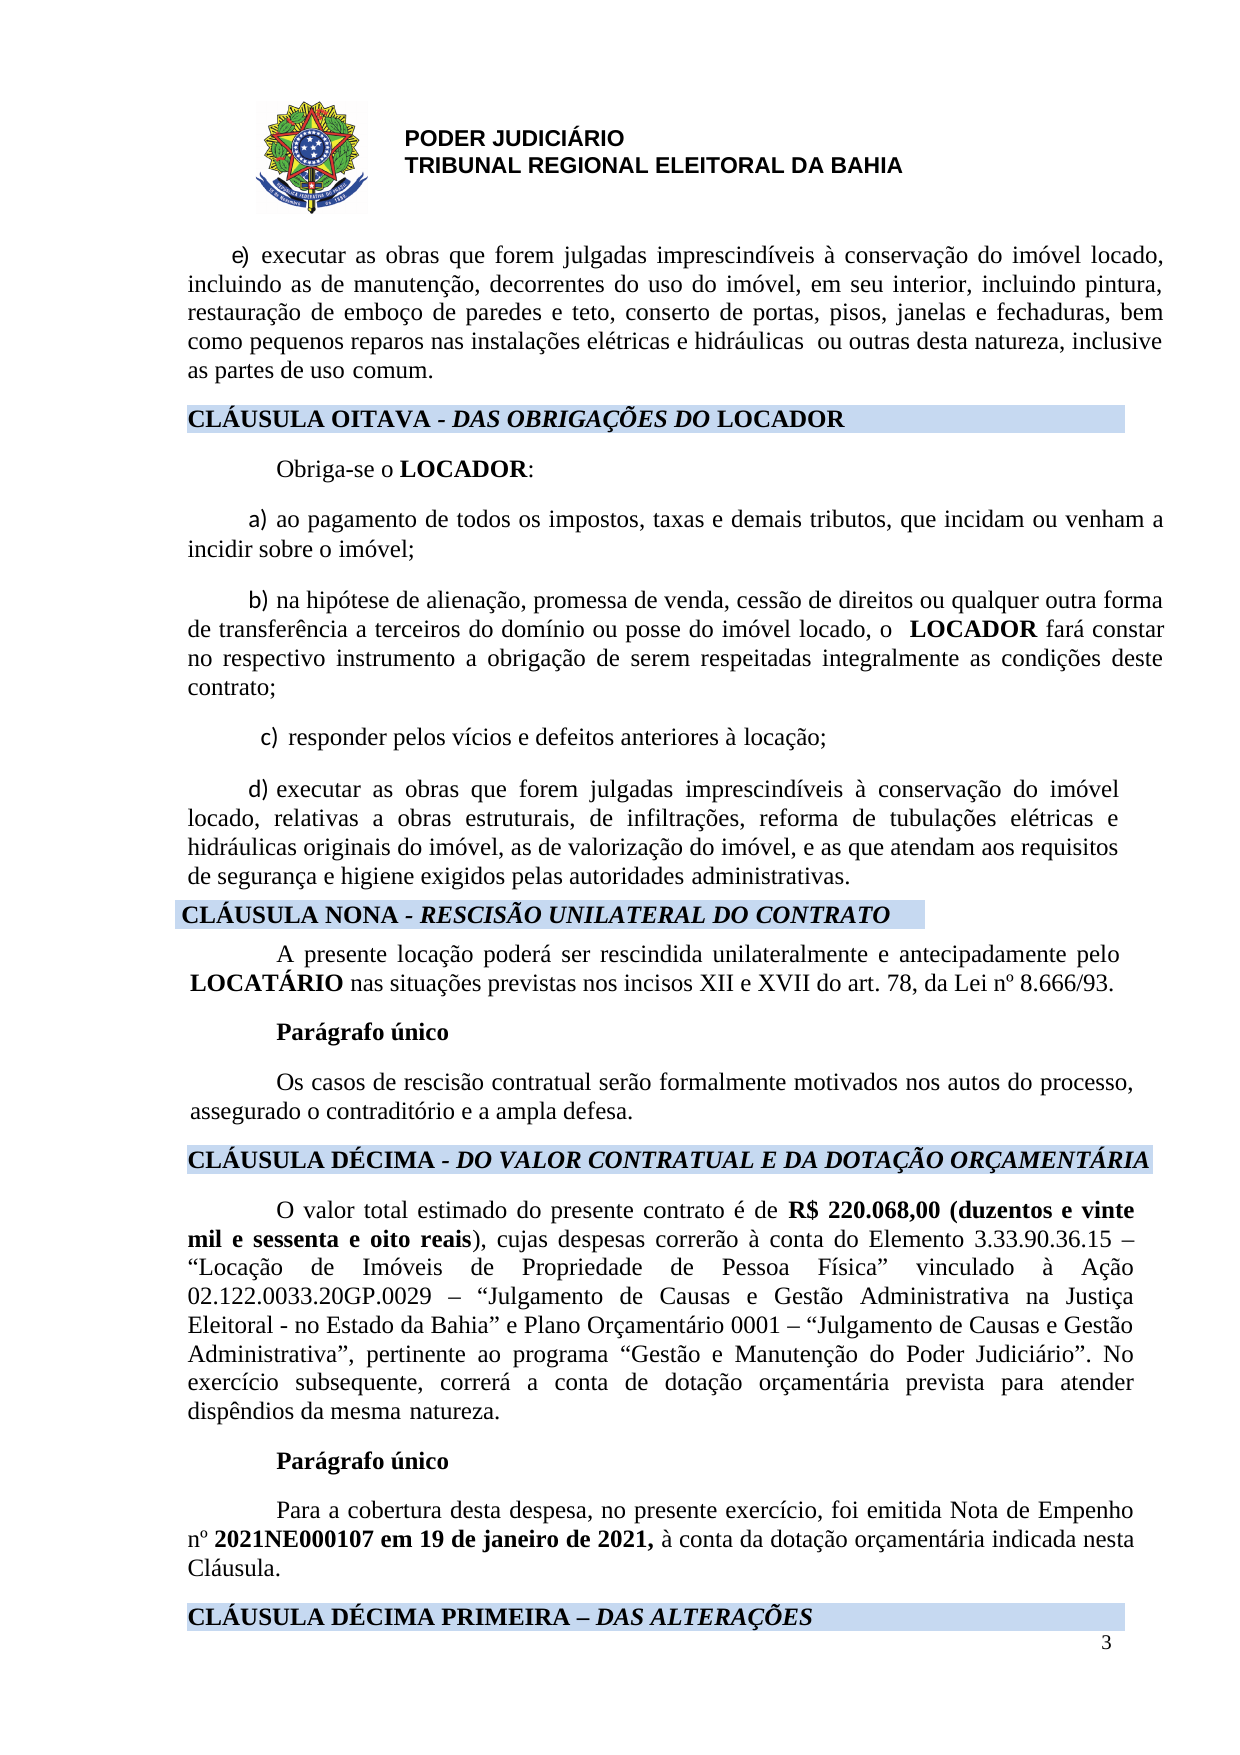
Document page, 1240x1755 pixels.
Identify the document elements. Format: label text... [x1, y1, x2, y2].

text A presente locação poderá ser rescindida unilateralmente e antecipadamente pelo LOCATÁRIO nas situações previstas nos incisos XII e XVII do art. 78, da Lei nº 8.666/93. [190, 939, 1120, 997]
subtitle Parágrafo único [190, 1017, 1135, 1046]
text CLÁUSULA DÉCIMA - DO VALOR CONTRATUAL E DA DOTAÇÃO ORÇAMENTÁRIA [187, 1145, 1177, 1174]
text Os casos de rescisão contratual serão formalmente motivados nos autos do processo, assegurado o contraditório e a ampla defesa. [190, 1067, 1135, 1124]
list ao pagamento de todos os impostos, taxas e demais tributos, que incidam ou venham a incidir sobre o imóvel; [175, 504, 1164, 563]
text Para a cobertura desta despesa, no presente exercício, foi emitida Nota de Empenho nº 2021NE000107 em 19 de janeiro de 2021, à conta da dotação orçamentária indicada nesta Cláusula. [187, 1495, 1135, 1582]
text CLÁUSULA OITAVA - DAS OBRIGAÇÕES DO LOCADOR [187, 404, 1164, 433]
text O valor total estimado do presente contrato é de R$ 220.068,00 (duzentos e vinte mil e sessenta e oito reais), cujas despesas correrão à conta do Elemento 3.33.90.36.15 – “Locação de Imóveis de Propriedade de Pessoa Física” vinculado à Ação 02.122.0033.20GP.0029 – “Julgamento de Causas e Gestão Administrativa na Justiça Eleitoral - no Estado da Bahia” e Plano Orçamentário 0001 – “Julgamento de Causas e Gestão Administrativa”, pertinente ao programa “Gestão e Manutenção do Poder Judiciário”. No exercício subsequente, correrá a conta de dotação orçamentária prevista para atender dispêndios da mesma natureza. [187, 1195, 1135, 1425]
text CLÁUSULA NONA - RESCISÃO UNILATERAL DO CONTRATO [175, 900, 1177, 929]
list executar as obras que forem julgadas imprescindíveis à conservação do imóvel locado, incluindo as de manutenção, decorrentes do uso do imóvel, em seu interior, incluindo pintura, restauração de emboço de paredes e teto, conserto de portas, pisos, janelas e fechaduras, bem como pequenos reparos nas instalações elétricas e hidráulicas ou outras desta natureza, inclusive as partes de uso comum. [175, 240, 1164, 384]
list na hipótese de alienação, promessa de venda, cessão de direitos ou qualquer outra forma de transferência a terceiros do domínio ou posse do imóvel locado, o LOCADOR fará constar no respectivo instrumento a obrigação de serem respeitadas integralmente as condições deste contrato; [175, 584, 1164, 701]
text CLÁUSULA DÉCIMA PRIMEIRA – DAS ALTERAÇÕES [187, 1602, 1170, 1631]
subtitle Parágrafo único [276, 1446, 1135, 1474]
list executar as obras que forem julgadas imprescindíveis à conservação do imóvel locado, relativas a obras estruturais, de infiltrações, reforma de tubulações elétricas e hidráulicas originais do imóvel, as de valorização do imóvel, e as que atendam aos requisitos de segurança e higiene exigidos pelas autoridades administrativas. [175, 773, 1120, 889]
list responder pelos vícios e defeitos anteriores à locação; [276, 721, 1164, 752]
text Obriga-se o LOCADOR: [276, 454, 1164, 483]
